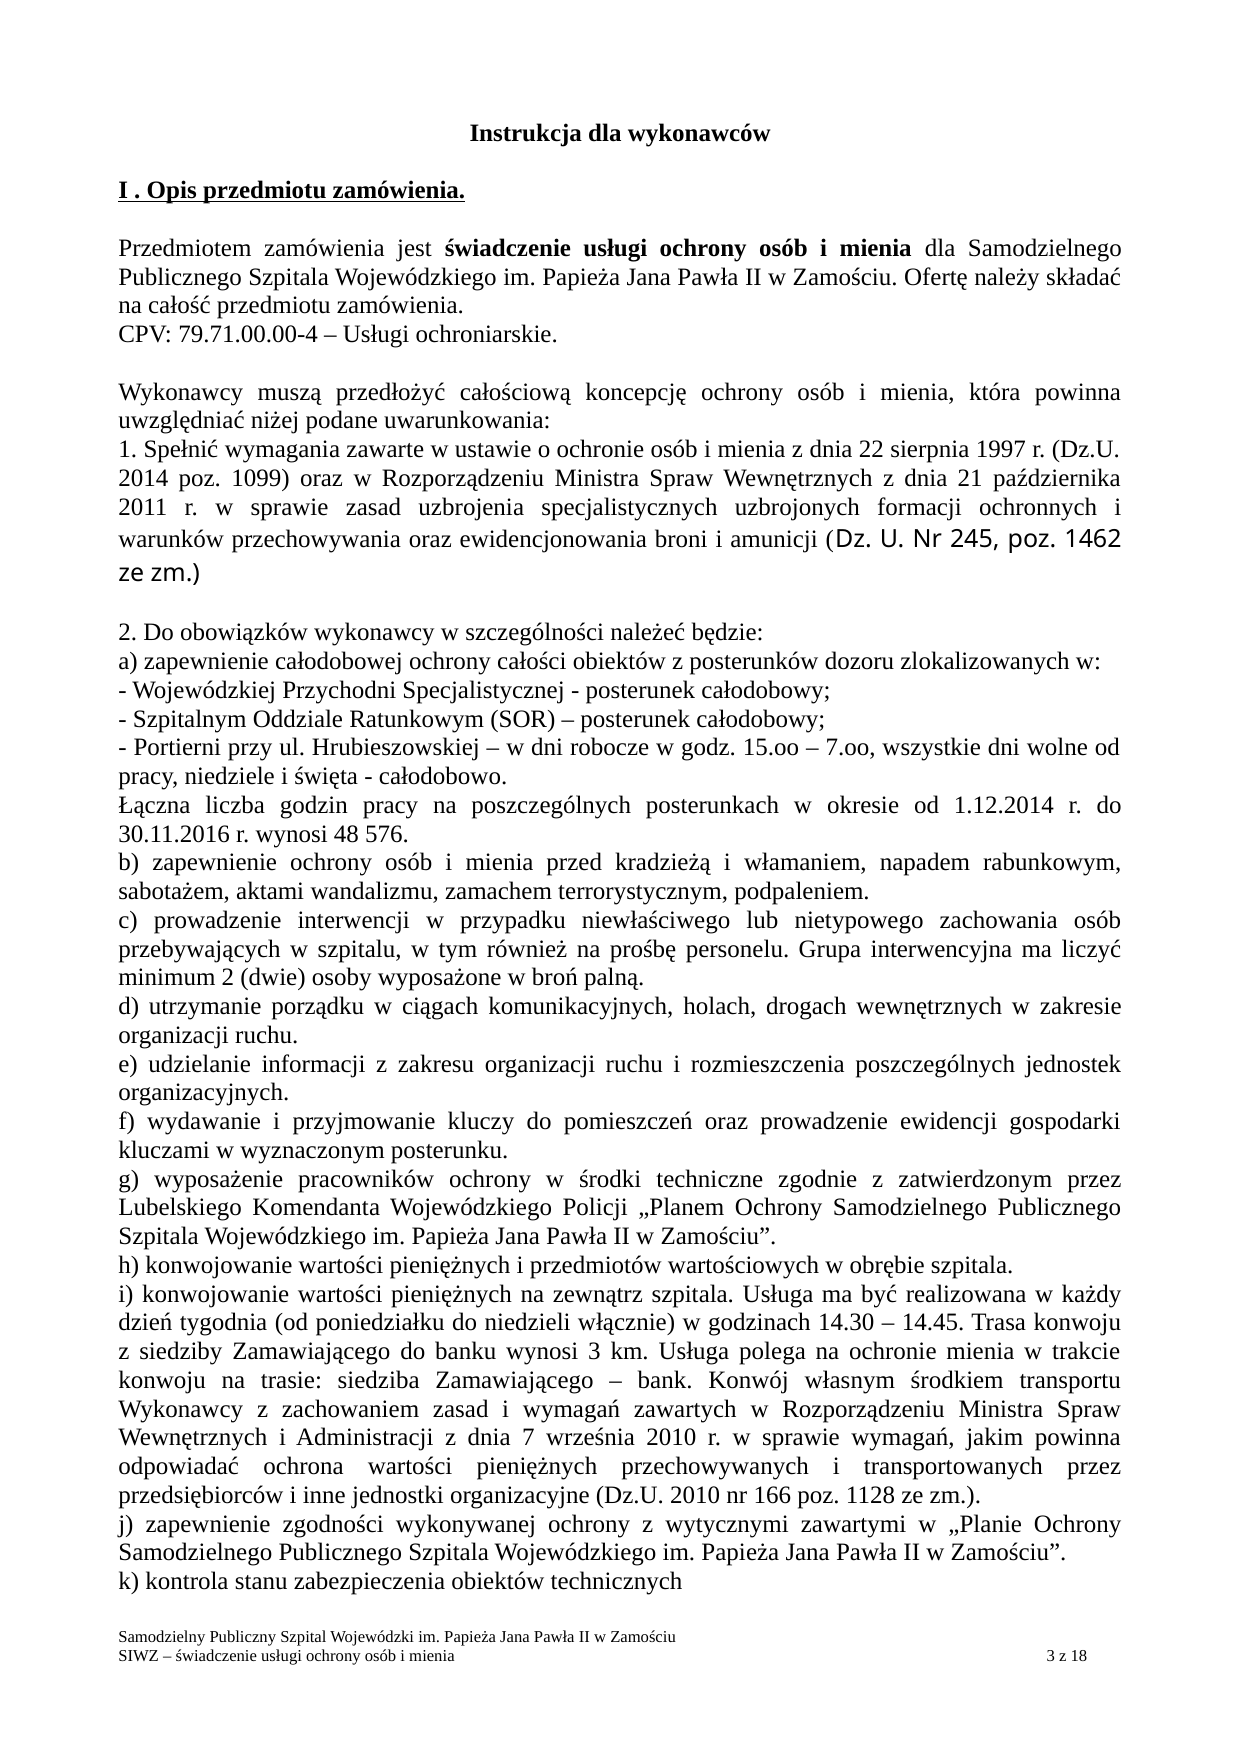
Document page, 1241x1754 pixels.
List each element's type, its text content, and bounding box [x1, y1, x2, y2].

text f) wydawanie i przyjmowanie kluczy do pomieszczeń oraz prowadzenie ewidencji gospodarki kluczami w wyznaczonym posterunku. [118, 1106, 1122, 1164]
text Instrukcja dla wykonawców [118, 118, 1122, 147]
text I . Opis przedmiotu zamówienia. [118, 176, 1122, 204]
text k) kontrola stanu zabezpieczenia obiektów technicznych [118, 1566, 1122, 1595]
text - Portierni przy ul. Hrubieszowskiej – w dni robocze w godz. 15.oo – 7.oo, wszystkie dni wolne od pracy, niedziele i święta - całodobowo. [118, 732, 1122, 790]
text i) konwojowanie wartości pieniężnych na zewnątrz szpitala. Usługa ma być realizowana w każdy dzień tygodnia (od poniedziałku do niedzieli włącznie) w godzinach 14.30 – 14.45. Trasa konwoju z siedziby Zamawiającego do banku wynosi 3 km. Usługa polega na ochronie mienia w trakcie konwoju na trasie: siedziba Zamawiającego – bank. Konwój własnym środkiem transportu Wykonawcy z zachowaniem zasad i wymagań zawartych w Rozporządzeniu Ministra Spraw Wewnętrznych i Administracji z dnia 7 września 2010 r. w sprawie wymagań, jakim powinna odpowiadać ochrona wartości pieniężnych przechowywanych i transportowanych przez przedsiębiorców i inne jednostki organizacyjne (Dz.U. 2010 nr 166 poz. 1128 ze zm.). [118, 1279, 1122, 1509]
text CPV: 79.71.00.00-4 – Usługi ochroniarskie. [118, 319, 1122, 348]
text e) udzielanie informacji z zakresu organizacji ruchu i rozmieszczenia poszczególnych jednostek organizacyjnych. [118, 1049, 1122, 1106]
text c) prowadzenie interwencji w przypadku niewłaściwego lub nietypowego zachowania osób przebywających w szpitalu, w tym również na prośbę personelu. Grupa interwencyjna ma liczyć minimum 2 (dwie) osoby wyposażone w broń palną. [118, 905, 1122, 991]
text Wykonawcy muszą przedłożyć całościową koncepcję ochrony osób i mienia, która powinna uwzględniać niżej podane uwarunkowania: [118, 377, 1122, 434]
text h) konwojowanie wartości pieniężnych i przedmiotów wartościowych w obrębie szpitala. [118, 1250, 1122, 1279]
text Łączna liczba godzin pracy na poszczególnych posterunkach w okresie od 1.12.2014 r. do 30.11.2016 r. wynosi 48 576. [118, 790, 1122, 847]
text j) zapewnienie zgodności wykonywanej ochrony z wytycznymi zawartymi w „Planie Ochrony Samodzielnego Publicznego Szpitala Wojewódzkiego im. Papieża Jana Pawła II w Zamościu”. [118, 1509, 1122, 1566]
text Przedmiotem zamówienia jest świadczenie usługi ochrony osób i mienia dla Samodzielnego Publicznego Szpitala Wojewódzkiego im. Papieża Jana Pawła II w Zamościu. Ofertę należy składać na całość przedmiotu zamówienia. [118, 233, 1122, 319]
text a) zapewnienie całodobowej ochrony całości obiektów z posterunków dozoru zlokalizowanych w: [118, 646, 1122, 675]
text - Wojewódzkiej Przychodni Specjalistycznej - posterunek całodobowy; [118, 675, 1122, 704]
text - Szpitalnym Oddziale Ratunkowym (SOR) – posterunek całodobowy; [118, 704, 1122, 732]
text g) wyposażenie pracowników ochrony w środki techniczne zgodnie z zatwierdzonym przez Lubelskiego Komendanta Wojewódzkiego Policji „Planem Ochrony Samodzielnego Publicznego Szpitala Wojewódzkiego im. Papieża Jana Pawła II w Zamościu”. [118, 1164, 1122, 1250]
text d) utrzymanie porządku w ciągach komunikacyjnych, holach, drogach wewnętrznych w zakresie organizacji ruchu. [118, 991, 1122, 1049]
text 2. Do obowiązków wykonawcy w szczególności należeć będzie: [118, 617, 1122, 646]
text b) zapewnienie ochrony osób i mienia przed kradzieżą i włamaniem, napadem rabunkowym, sabotażem, aktami wandalizmu, zamachem terrorystycznym, podpaleniem. [118, 847, 1122, 905]
text 1. Spełnić wymagania zawarte w ustawie o ochronie osób i mienia z dnia 22 sierpnia 1997 r. (Dz.U. 2014 poz. 1099) oraz w Rozporządzeniu Ministra Spraw Wewnętrznych z dnia 21 października 2011 r. w sprawie zasad uzbrojenia specjalistycznych uzbrojonych formacji ochronnych i warunków przechowywania oraz ewidencjonowania broni i amunicji (Dz. U. Nr 245, poz. 1462 ze zm.) [118, 434, 1122, 589]
